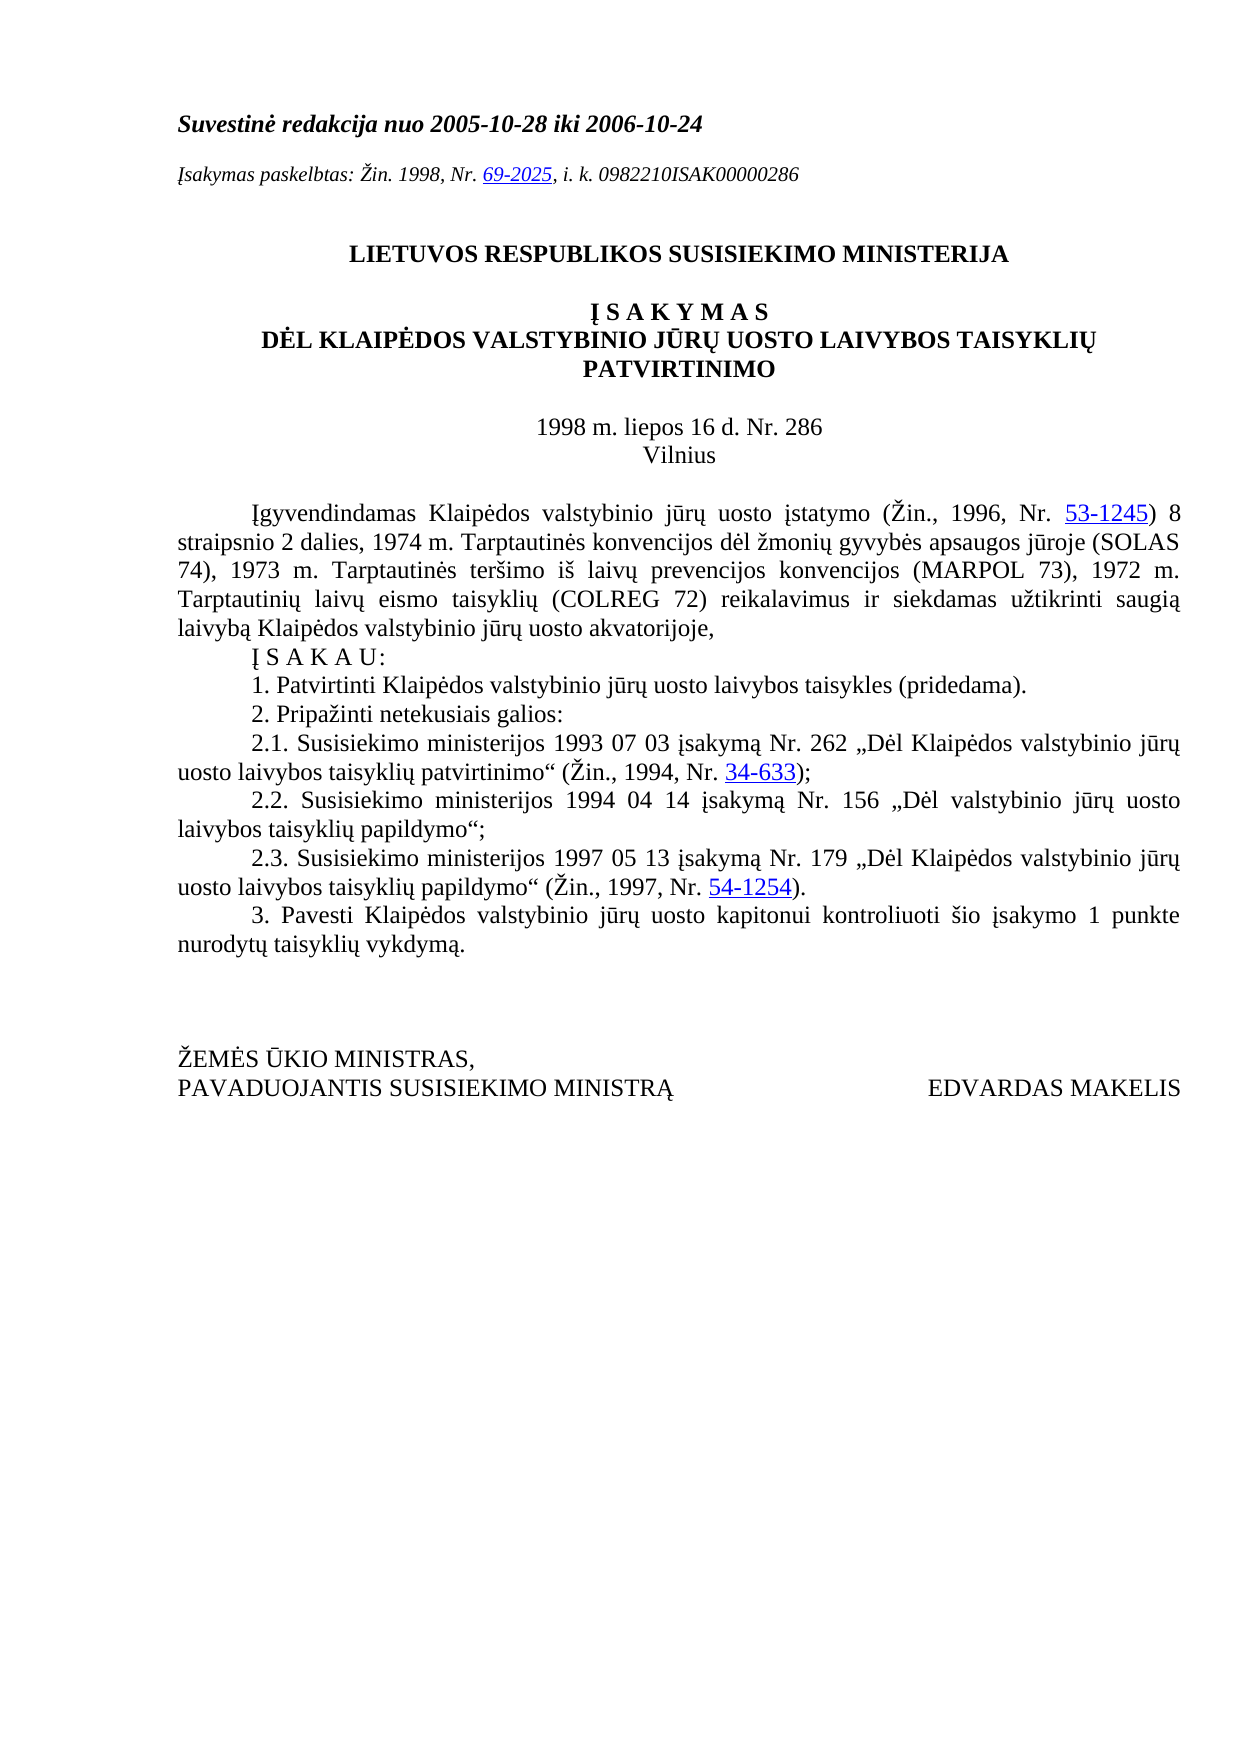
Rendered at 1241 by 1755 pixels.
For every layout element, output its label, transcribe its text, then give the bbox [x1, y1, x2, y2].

text Suvestinė redakcija nuo 2005-10-28 iki 2006-10-24 [177, 109, 1181, 138]
text Vilnius [177, 440, 1181, 469]
text 2. Pripažinti netekusiais galios: [177, 699, 1181, 728]
text Į S A K Y M A S [177, 297, 1181, 325]
text DĖL KLAIPĖDOS VALSTYBINIO JŪRŲ UOSTO LAIVYBOS TAISYKLIŲ PATVIRTINIMO [177, 325, 1181, 383]
text 2.2. Susisiekimo ministerijos 1994 04 14 įsakymą Nr. 156 „Dėl valstybinio jūrų uosto laivybos taisyklių papildymo“; [177, 785, 1181, 843]
text ĮSAKAU: [177, 642, 1181, 670]
text 2.3. Susisiekimo ministerijos 1997 05 13 įsakymą Nr. 179 „Dėl Klaipėdos valstybinio jūrų uosto laivybos taisyklių papildymo“ (Žin., 1997, Nr. 54-1254). [177, 843, 1181, 900]
text 1998 m. liepos 16 d. Nr. 286 [177, 412, 1181, 440]
text ŽEMĖS ŪKIO MINISTRAS, [177, 1044, 1181, 1073]
text 3. Pavesti Klaipėdos valstybinio jūrų uosto kapitonui kontroliuoti šio įsakymo 1 punkte nurodytų taisyklių vykdymą. [177, 900, 1181, 958]
text PAVADUOJANTIS SUSISIEKIMO MINISTRĄ EDVARDAS MAKELIS [177, 1073, 1181, 1102]
text LIETUVOS RESPUBLIKOS SUSISIEKIMO MINISTERIJA [177, 239, 1181, 268]
text 2.1. Susisiekimo ministerijos 1993 07 03 įsakymą Nr. 262 „Dėl Klaipėdos valstybinio jūrų uosto laivybos taisyklių patvirtinimo“ (Žin., 1994, Nr. 34-633); [177, 728, 1181, 785]
text Įsakymas paskelbtas: Žin. 1998, Nr. 69-2025, i. k. 0982210ISAK00000286 [177, 162, 1181, 186]
text 1. Patvirtinti Klaipėdos valstybinio jūrų uosto laivybos taisykles (pridedama). [177, 670, 1181, 699]
text Įgyvendindamas Klaipėdos valstybinio jūrų uosto įstatymo (Žin., 1996, Nr. 53-1245) 8 straipsnio 2 dalies, 1974 m. Tarptautinės konvencijos dėl žmonių gyvybės apsaugos jūroje (SOLAS 74), 1973 m. Tarptautinės teršimo iš laivų prevencijos konvencijos (MARPOL 73), 1972 m. Tarptautinių laivų eismo taisyklių (COLREG 72) reikalavimus ir siekdamas užtikrinti saugią laivybą Klaipėdos valstybinio jūrų uosto akvatorijoje, [177, 498, 1181, 642]
